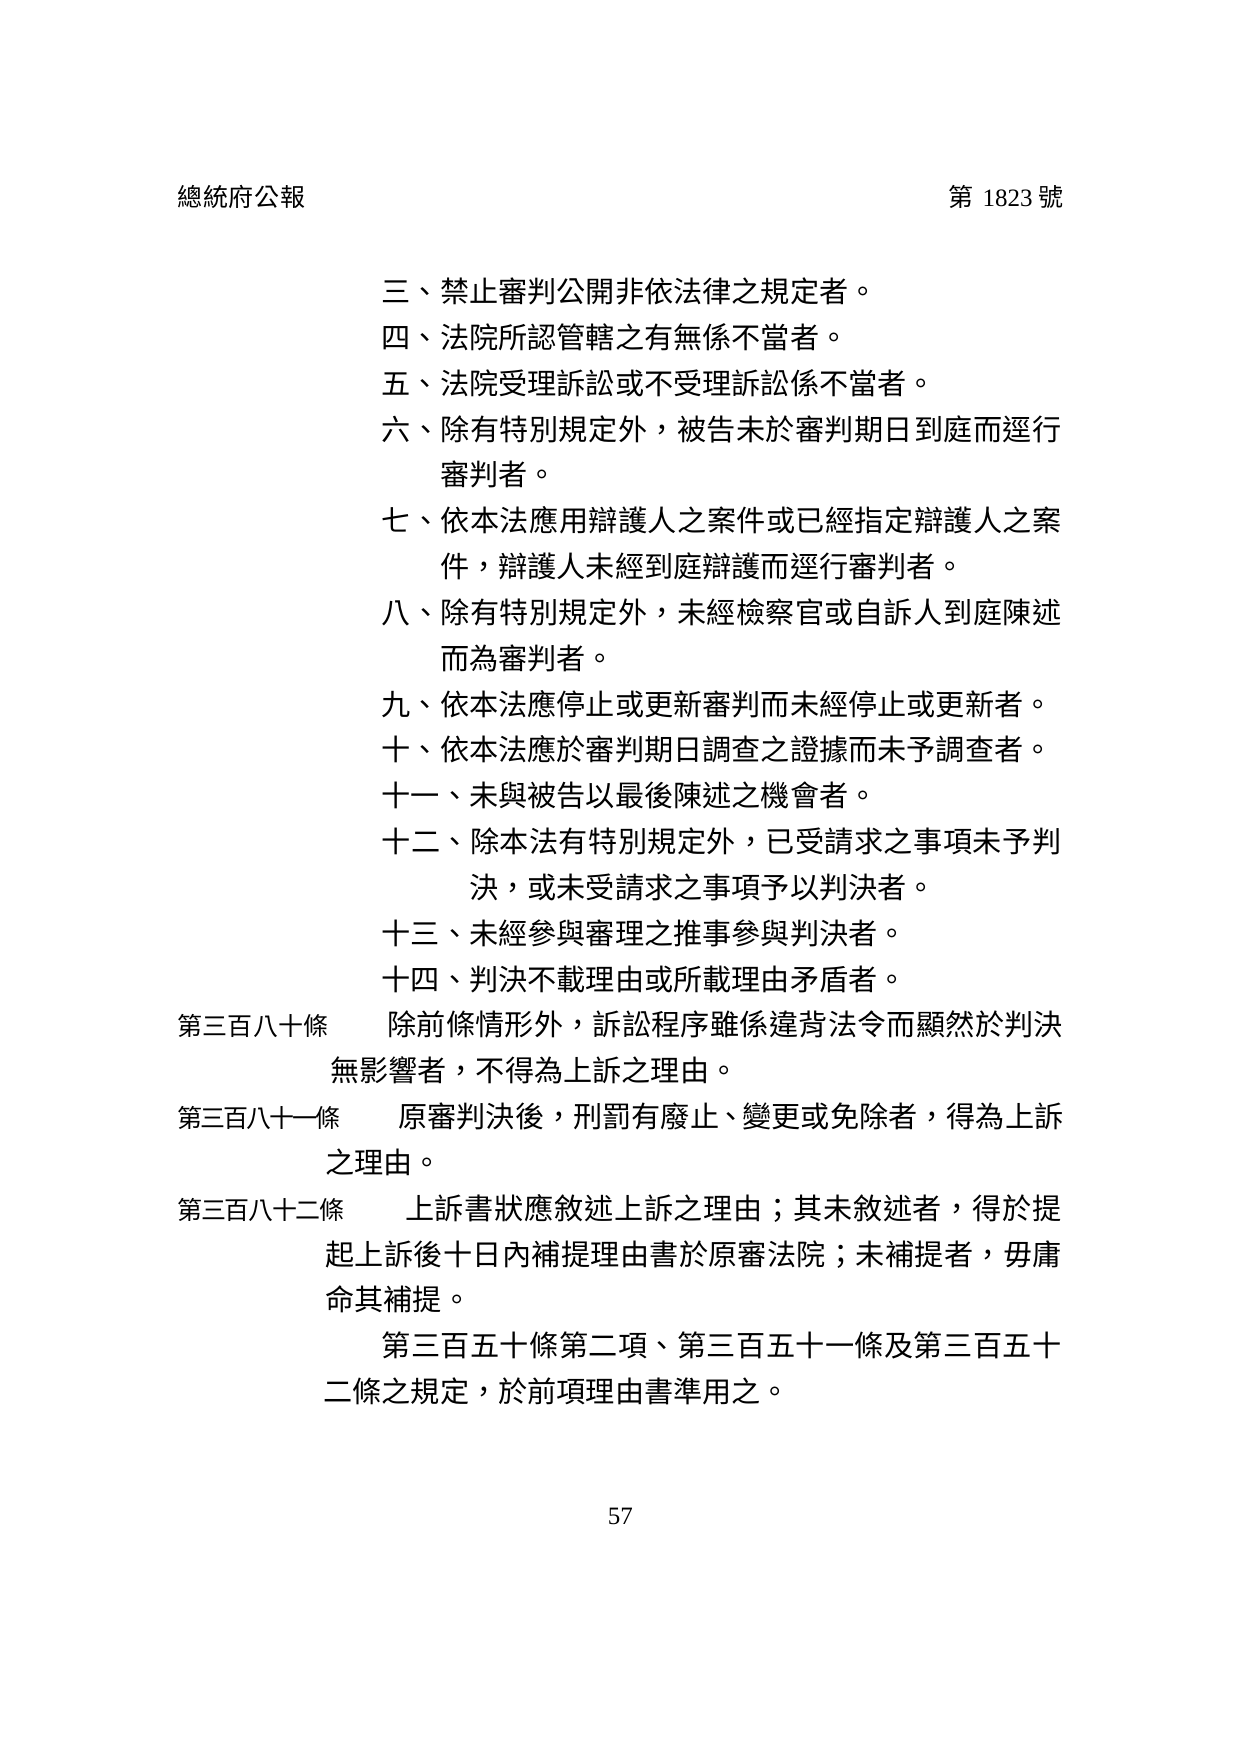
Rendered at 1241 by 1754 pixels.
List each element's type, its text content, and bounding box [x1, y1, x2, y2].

text 第三百五十條第二項、第三百五十一條及第三百五十二條之規定，於前項理由書準用之。 [323, 1320, 1063, 1412]
text 十二、除本法有特別規定外，已受請求之事項未予判決，或未受請求之事項予以判決者。 [381, 816, 1063, 907]
text 第三百八十條 除前條情形外，訴訟程序雖係違背法令而顯然於判決無影響者，不得為上訴之理由。 [177, 999, 1063, 1091]
text 三、禁止審判公開非依法律之規定者。 [381, 266, 1063, 312]
text 第三百八十二條 上訴書狀應敘述上訴之理由；其未敘述者，得於提起上訴後十日內補提理由書於原審法院；未補提者，毋庸命其補提。 [177, 1182, 1063, 1320]
text 五、法院受理訴訟或不受理訴訟係不當者。 [381, 357, 1063, 403]
text 七、依本法應用辯護人之案件或已經指定辯護人之案件，辯護人未經到庭辯護而逕行審判者。 [381, 495, 1063, 587]
text 八、除有特別規定外，未經檢察官或自訴人到庭陳述而為審判者。 [381, 587, 1063, 678]
text 第三百八十一條 原審判決後，刑罰有廢止、變更或免除者，得為上訴之理由。 [177, 1091, 1063, 1182]
text 四、法院所認管轄之有無係不當者。 [381, 312, 1063, 357]
text 九、依本法應停止或更新審判而未經停止或更新者。 [381, 678, 1063, 724]
text 十四、判決不載理由或所載理由矛盾者。 [381, 953, 1063, 999]
text 十、依本法應於審判期日調查之證據而未予調查者。 [381, 724, 1063, 770]
text 十三、未經參與審理之推事參與判決者。 [381, 907, 1063, 953]
text 六、除有特別規定外，被告未於審判期日到庭而逕行審判者。 [381, 403, 1063, 495]
text 十一、未與被告以最後陳述之機會者。 [381, 770, 1063, 816]
